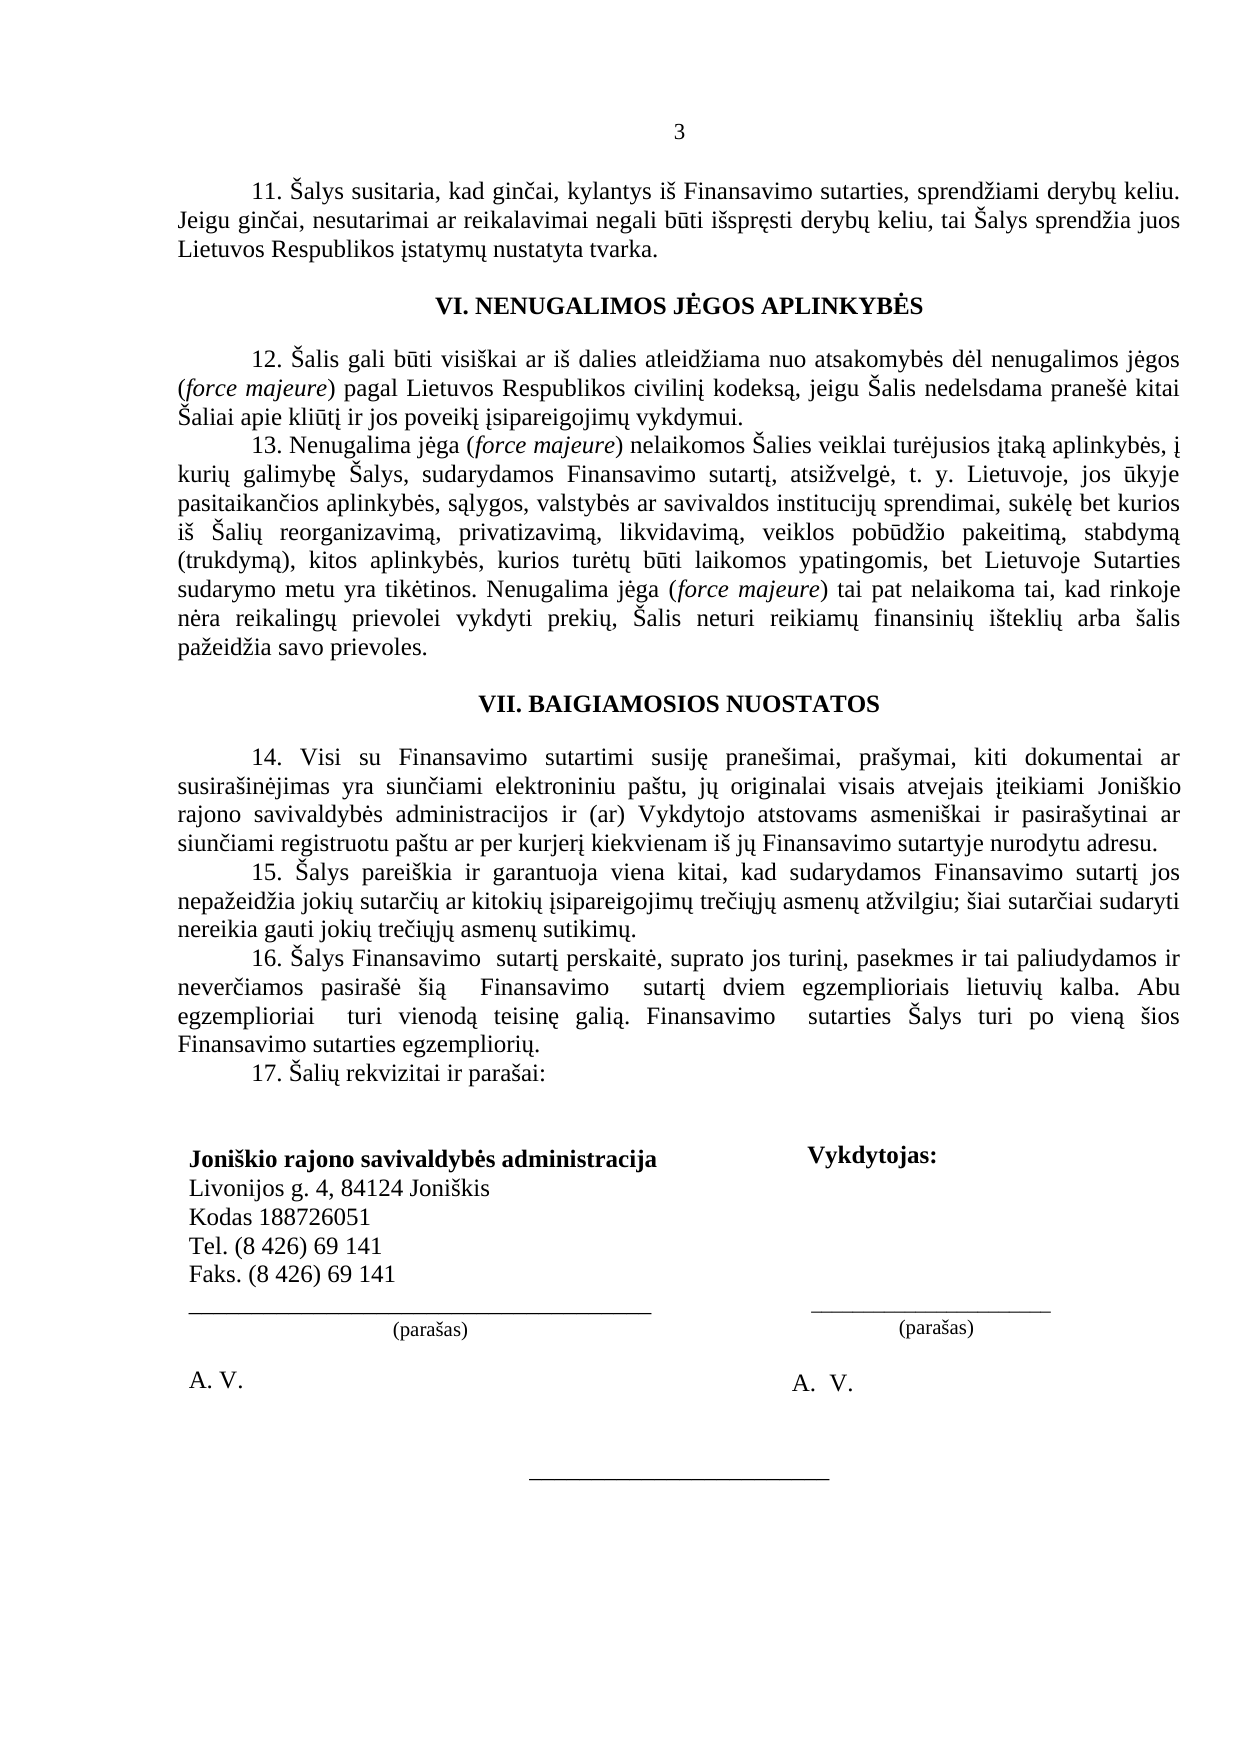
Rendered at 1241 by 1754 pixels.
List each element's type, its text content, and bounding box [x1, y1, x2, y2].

text 12. Šalis gali būti visiškai ar iš dalies atleidžiama nuo atsakomybės dėl nenugalimos jėgos (force majeure) pagal Lietuvos Respublikos civilinį kodeksą, jeigu Šalis nedelsdama pranešė kitai Šaliai apie kliūtį ir jos poveikį įsipareigojimų vykdymui. [177, 344, 1181, 430]
text 14. Visi su Finansavimo sutartimi susiję pranešimai, prašymai, kiti dokumentai ar susirašinėjimas yra siunčiami elektroniniu paštu, jų originalai visais atvejais įteikiami Joniškio rajono savivaldybės administracijos ir (ar) Vykdytojo atstovams asmeniškai ir pasirašytinai ar siunčiami registruotu paštu ar per kurjerį kiekvienam iš jų Finansavimo sutartyje nurodytu adresu. [177, 742, 1181, 857]
table_header Joniškio rajono savivaldybės administracija Livonijos g. 4, 84124 Joniškis Kodas 188726051 Tel. (8 426) 69 141 Faks. (8 426) 69 141 _____________________________________ (parašas) A. V. [177, 1116, 705, 1454]
text 11. Šalys susitaria, kad ginčai, kylantys iš Finansavimo sutarties, sprendžiami derybų keliu. Jeigu ginčai, nesutarimai ar reikalavimai negali būti išspręsti derybų keliu, tai Šalys sprendžia juos Lietuvos Respublikos įstatymų nustatyta tvarka. [177, 176, 1181, 263]
text 13. Nenugalima jėga (force majeure) nelaikomos Šalies veiklai turėjusios įtaką aplinkybės, į kurių galimybę Šalys, sudarydamos Finansavimo sutartį, atsižvelgė, t. y. Lietuvoje, jos ūkyje pasitaikančios aplinkybės, sąlygos, valstybės ar savivaldos institucijų sprendimai, sukėlę bet kurios iš Šalių reorganizavimą, privatizavimą, likvidavimą, veiklos pobūdžio pakeitimą, stabdymą (trukdymą), kitos aplinkybės, kurios turėtų būti laikomos ypatingomis, bet Lietuvoje Sutarties sudarymo metu yra tikėtinos. Nenugalima jėga (force majeure) tai pat nelaikoma tai, kad rinkoje nėra reikalingų prievolei vykdyti prekių, Šalis neturi reikiamų finansinių išteklių arba šalis pažeidžia savo prievoles. [177, 430, 1181, 660]
text 15. Šalys pareiškia ir garantuoja viena kitai, kad sudarydamos Finansavimo sutartį jos nepažeidžia jokių sutarčių ar kitokių įsipareigojimų trečiųjų asmenų atžvilgiu; šiai sutarčiai sudaryti nereikia gauti jokių trečiųjų asmenų sutikimų. [177, 857, 1181, 943]
text 16. Šalys Finansavimo sutartį perskaitė, suprato jos turinį, pasekmes ir tai paliudydamos ir neverčiamos pasirašė šią Finansavimo sutartį dviem egzemplioriais lietuvių kalba. Abu egzemplioriai turi vienodą teisinę galią. Finansavimo sutarties Šalys turi po vieną šios Finansavimo sutarties egzempliorių. [177, 943, 1181, 1058]
text VII. BAIGIAMOSIOS NUOSTATOS [177, 689, 1181, 718]
text ________________________ [177, 1454, 1181, 1483]
text 17. Šalių rekvizitai ir parašai: [177, 1058, 1181, 1087]
table_header Vykdytojas: _______________________ (parašas) A. V. [705, 1116, 1162, 1454]
text VI. NENUGALIMOS JĖGOS APLINKYBĖS [177, 291, 1181, 320]
